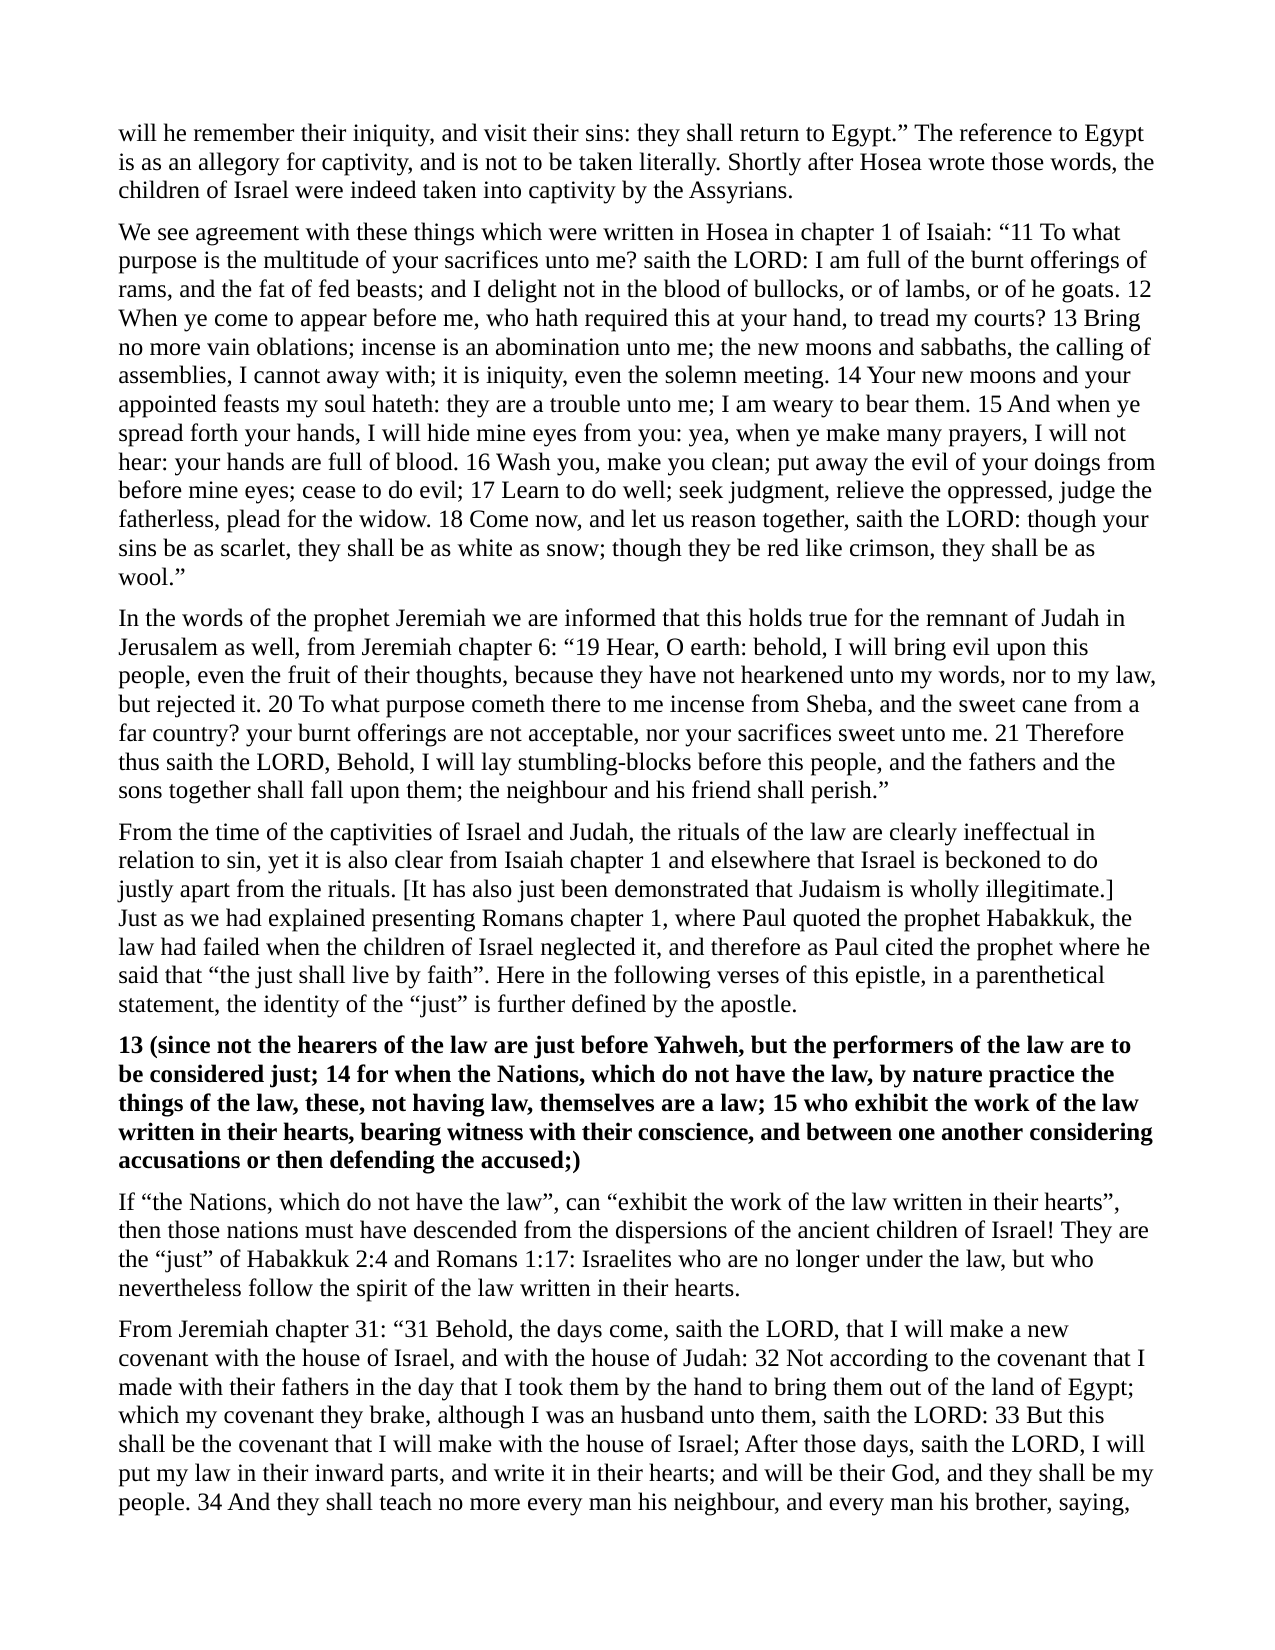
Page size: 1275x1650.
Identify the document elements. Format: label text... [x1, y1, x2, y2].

text From Jeremiah chapter 31: “31 Behold, the days come, saith the LORD, that I will make a new covenant with the house of Israel, and with the house of Judah: 32 Not according to the covenant that I made with their fathers in the day that I took them by the hand to bring them out of the land of Egypt; which my covenant they brake, although I was an husband unto them, saith the LORD: 33 But this shall be the covenant that I will make with the house of Israel; After those days, saith the LORD, I will put my law in their inward parts, and write it in their hearts; and will be their God, and they shall be my people. 34 And they shall teach no more every man his neighbour, and every man his brother, saying, [118, 1314, 1157, 1516]
text 13 (since not the hearers of the law are just before Yahweh, but the performers of the law are to be considered just; 14 for when the Nations, which do not have the law, by nature practice the things of the law, these, not having law, themselves are a law; 15 who exhibit the work of the law written in their hearts, bearing witness with their conscience, and between one another considering accusations or then defending the accused;) [118, 1031, 1157, 1174]
text will he remember their iniquity, and visit their sins: they shall return to Egypt.” The reference to Egypt is as an allegory for captivity, and is not to be taken literally. Shortly after Hosea wrote those words, the children of Israel were indeed taken into captivity by the Assyrians. [118, 118, 1157, 204]
text In the words of the prophet Jeremiah we are informed that this holds true for the remnant of Judah in Jerusalem as well, from Jeremiah chapter 6: “19 Hear, O earth: behold, I will bring evil upon this people, even the fruit of their thoughts, because they have not hearkened unto my words, nor to my law, but rejected it. 20 To what purpose cometh there to me incense from Sheba, and the sweet cane from a far country? your burnt offerings are not acceptable, nor your sacrifices sweet unto me. 21 Therefore thus saith the LORD, Behold, I will lay stumbling-blocks before this people, and the fathers and the sons together shall fall upon them; the neighbour and his friend shall perish.” [118, 603, 1157, 804]
text We see agreement with these things which were written in Hosea in chapter 1 of Isaiah: “11 To what purpose is the multitude of your sacrifices unto me? saith the LORD: I am full of the burnt offerings of rams, and the fat of fed beasts; and I delight not in the blood of bullocks, or of lambs, or of he goats. 12 When ye come to appear before me, who hath required this at your hand, to tread my courts? 13 Bring no more vain oblations; incense is an abomination unto me; the new moons and sabbaths, the calling of assemblies, I cannot away with; it is iniquity, even the solemn meeting. 14 Your new moons and your appointed feasts my soul hateth: they are a trouble unto me; I am weary to bear them. 15 And when ye spread forth your hands, I will hide mine eyes from you: yea, when ye make many prayers, I will not hear: your hands are full of blood. 16 Wash you, make you clean; put away the evil of your doings from before mine eyes; cease to do evil; 17 Learn to do well; seek judgment, relieve the oppressed, judge the fatherless, plead for the widow. 18 Come now, and let us reason together, saith the LORD: though your sins be as scarlet, they shall be as white as snow; though they be red like crimson, they shall be as wool.” [118, 217, 1157, 591]
text If “the Nations, which do not have the law”, can “exhibit the work of the law written in their hearts”, then those nations must have descended from the dispersions of the ancient children of Israel! They are the “just” of Habakkuk 2:4 and Romans 1:17: Israelites who are no longer under the law, but who nevertheless follow the spirit of the law written in their hearts. [118, 1187, 1157, 1302]
text From the time of the captivities of Israel and Judah, the rituals of the law are clearly ineffectual in relation to sin, yet it is also clear from Isaiah chapter 1 and elsewhere that Israel is beckoned to do justly apart from the rituals. [It has also just been demonstrated that Judaism is wholly illegitimate.] Just as we had explained presenting Romans chapter 1, where Paul quoted the prophet Habakkuk, the law had failed when the children of Israel neglected it, and therefore as Paul cited the prophet where he said that “the just shall live by faith”. Here in the following verses of this epistle, in a parenthetical statement, the identity of the “just” is further defined by the apostle. [118, 817, 1157, 1018]
